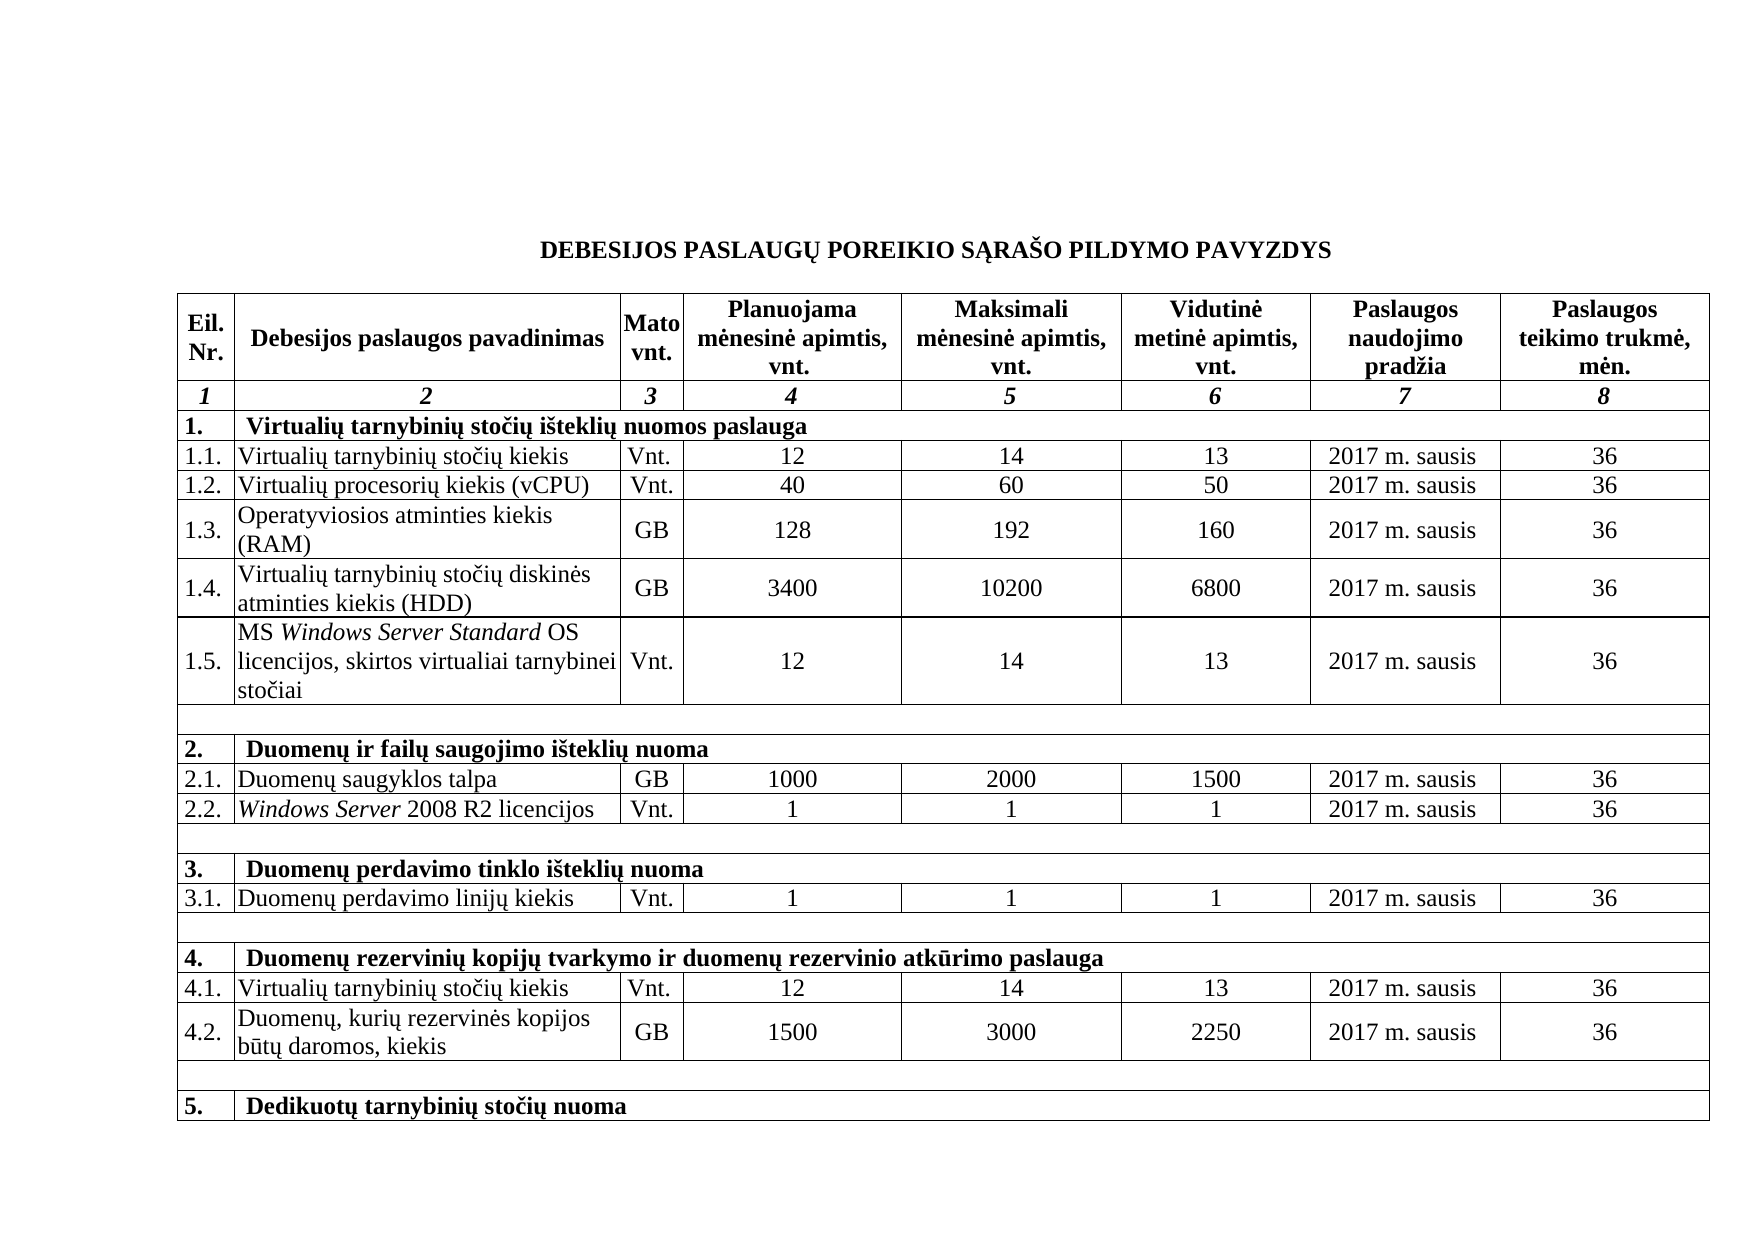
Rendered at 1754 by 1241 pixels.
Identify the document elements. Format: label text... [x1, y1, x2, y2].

table_cell Virtualių tarnybinių stočių diskinės atminties kiekis (HDD) [235, 559, 620, 616]
table_cell 2.1. [178, 764, 234, 793]
table_cell 3 [621, 381, 683, 410]
table_cell 192 [902, 500, 1121, 558]
table_cell 13 [1122, 618, 1310, 704]
table_cell Duomenų rezervinių kopijų tvarkymo ir duomenų rezervinio atkūrimo paslauga [235, 943, 1709, 972]
table_cell 3000 [902, 1003, 1121, 1060]
table_cell [178, 913, 1709, 942]
table_cell Duomenų perdavimo tinklo išteklių nuoma [235, 854, 1709, 882]
table_cell GB [621, 764, 683, 793]
table_cell 4. [178, 943, 234, 972]
table_cell 5. [178, 1091, 234, 1120]
table_cell Vnt. [621, 441, 683, 469]
table_header Mato vnt. [621, 294, 683, 380]
table_cell [178, 705, 1709, 733]
table_cell Vnt. [621, 471, 683, 499]
table_cell 8 [1501, 381, 1709, 410]
table_cell Virtualių tarnybinių stočių kiekis [235, 441, 620, 469]
table_cell 36 [1501, 884, 1709, 912]
table_cell 36 [1501, 559, 1709, 616]
table_cell 4 [684, 381, 901, 410]
table_cell 1.1. [178, 441, 234, 469]
table_cell 7 [1311, 381, 1500, 410]
table_cell 36 [1501, 618, 1709, 704]
table_cell 2017 m. sausis [1311, 884, 1500, 912]
table_cell 36 [1501, 500, 1709, 558]
table_cell 2017 m. sausis [1311, 618, 1500, 704]
table_cell 2017 m. sausis [1311, 794, 1500, 823]
table_cell 2017 m. sausis [1311, 471, 1500, 499]
table_cell 1 [902, 884, 1121, 912]
table_cell 14 [902, 618, 1121, 704]
table_cell 2017 m. sausis [1311, 500, 1500, 558]
table_cell MS Windows Server Standard OS licencijos, skirtos virtualiai tarnybinei stočiai [235, 618, 620, 704]
table_cell Windows Server 2008 R2 licencijos [235, 794, 620, 823]
table_cell 2.2. [178, 794, 234, 823]
table_cell 36 [1501, 441, 1709, 469]
table_cell 1500 [684, 1003, 901, 1060]
table_cell 128 [684, 500, 901, 558]
table_header Paslaugos teikimo trukmė, mėn. [1501, 294, 1709, 380]
table_cell Duomenų perdavimo linijų kiekis [235, 884, 620, 912]
table_cell 1 [178, 381, 234, 410]
table_cell 14 [902, 973, 1121, 1002]
table_cell 12 [684, 441, 901, 469]
table_header Vidutinė metinė apimtis, vnt. [1122, 294, 1310, 380]
table_header Maksimali mėnesinė apimtis, vnt. [902, 294, 1121, 380]
table_cell Vnt. [621, 618, 683, 704]
table_cell Duomenų, kurių rezervinės kopijos būtų daromos, kiekis [235, 1003, 620, 1060]
table_cell 40 [684, 471, 901, 499]
table_cell 2250 [1122, 1003, 1310, 1060]
table_cell 2000 [902, 764, 1121, 793]
text DEBESIJOS PASLAUGŲ POREIKIO SĄRAŠO PILDYMO PAVYZDYS [177, 235, 1695, 264]
table_cell 3. [178, 854, 234, 882]
table_cell 1.4. [178, 559, 234, 616]
table_cell 12 [684, 618, 901, 704]
table_cell 6 [1122, 381, 1310, 410]
table_cell 1000 [684, 764, 901, 793]
table_cell 160 [1122, 500, 1310, 558]
table_cell Dedikuotų tarnybinių stočių nuoma [235, 1091, 1709, 1120]
table_cell 1.3. [178, 500, 234, 558]
table_cell 1 [684, 794, 901, 823]
table_cell 36 [1501, 794, 1709, 823]
table_cell GB [621, 1003, 683, 1060]
table_cell 3400 [684, 559, 901, 616]
table_cell 13 [1122, 973, 1310, 1002]
table_cell 1 [902, 794, 1121, 823]
table_cell 36 [1501, 471, 1709, 499]
table_cell 13 [1122, 441, 1310, 469]
table_cell 4.1. [178, 973, 234, 1002]
table_cell 1. [178, 411, 234, 440]
table_cell Duomenų saugyklos talpa [235, 764, 620, 793]
table_header Paslaugos naudojimo pradžia [1311, 294, 1500, 380]
table_cell 1.2. [178, 471, 234, 499]
table_cell 12 [684, 973, 901, 1002]
table_cell 6800 [1122, 559, 1310, 616]
table_cell 1 [1122, 884, 1310, 912]
table_cell 14 [902, 441, 1121, 469]
table_cell 50 [1122, 471, 1310, 499]
table_cell 2017 m. sausis [1311, 559, 1500, 616]
table_cell 2017 m. sausis [1311, 764, 1500, 793]
table_cell [178, 824, 1709, 853]
table_header Planuojama mėnesinė apimtis, vnt. [684, 294, 901, 380]
table_cell Operatyviosios atminties kiekis (RAM) [235, 500, 620, 558]
table_cell Virtualių tarnybinių stočių išteklių nuomos paslauga [235, 411, 1709, 440]
table_cell GB [621, 500, 683, 558]
table_cell Virtualių procesorių kiekis (vCPU) [235, 471, 620, 499]
table_cell GB [621, 559, 683, 616]
table_cell 36 [1501, 1003, 1709, 1060]
table_cell Vnt. [621, 973, 683, 1002]
table_cell 4.2. [178, 1003, 234, 1060]
table_cell [178, 1061, 1709, 1090]
table_cell 10200 [902, 559, 1121, 616]
table_cell 1 [684, 884, 901, 912]
table_cell 5 [902, 381, 1121, 410]
table_cell Vnt. [621, 884, 683, 912]
table_cell Vnt. [621, 794, 683, 823]
table_header Eil. Nr. [178, 294, 234, 380]
table_cell 2017 m. sausis [1311, 441, 1500, 469]
table_cell 3.1. [178, 884, 234, 912]
table_cell Duomenų ir failų saugojimo išteklių nuoma [235, 735, 1709, 763]
table_cell 2 [235, 381, 620, 410]
table_cell 36 [1501, 973, 1709, 1002]
table_cell 36 [1501, 764, 1709, 793]
table_cell 2. [178, 735, 234, 763]
table_cell 2017 m. sausis [1311, 1003, 1500, 1060]
table_cell 1500 [1122, 764, 1310, 793]
table_cell Virtualių tarnybinių stočių kiekis [235, 973, 620, 1002]
table_cell 1 [1122, 794, 1310, 823]
table_cell 1.5. [178, 618, 234, 704]
table_cell 60 [902, 471, 1121, 499]
table_header Debesijos paslaugos pavadinimas [235, 294, 620, 380]
table_cell 2017 m. sausis [1311, 973, 1500, 1002]
